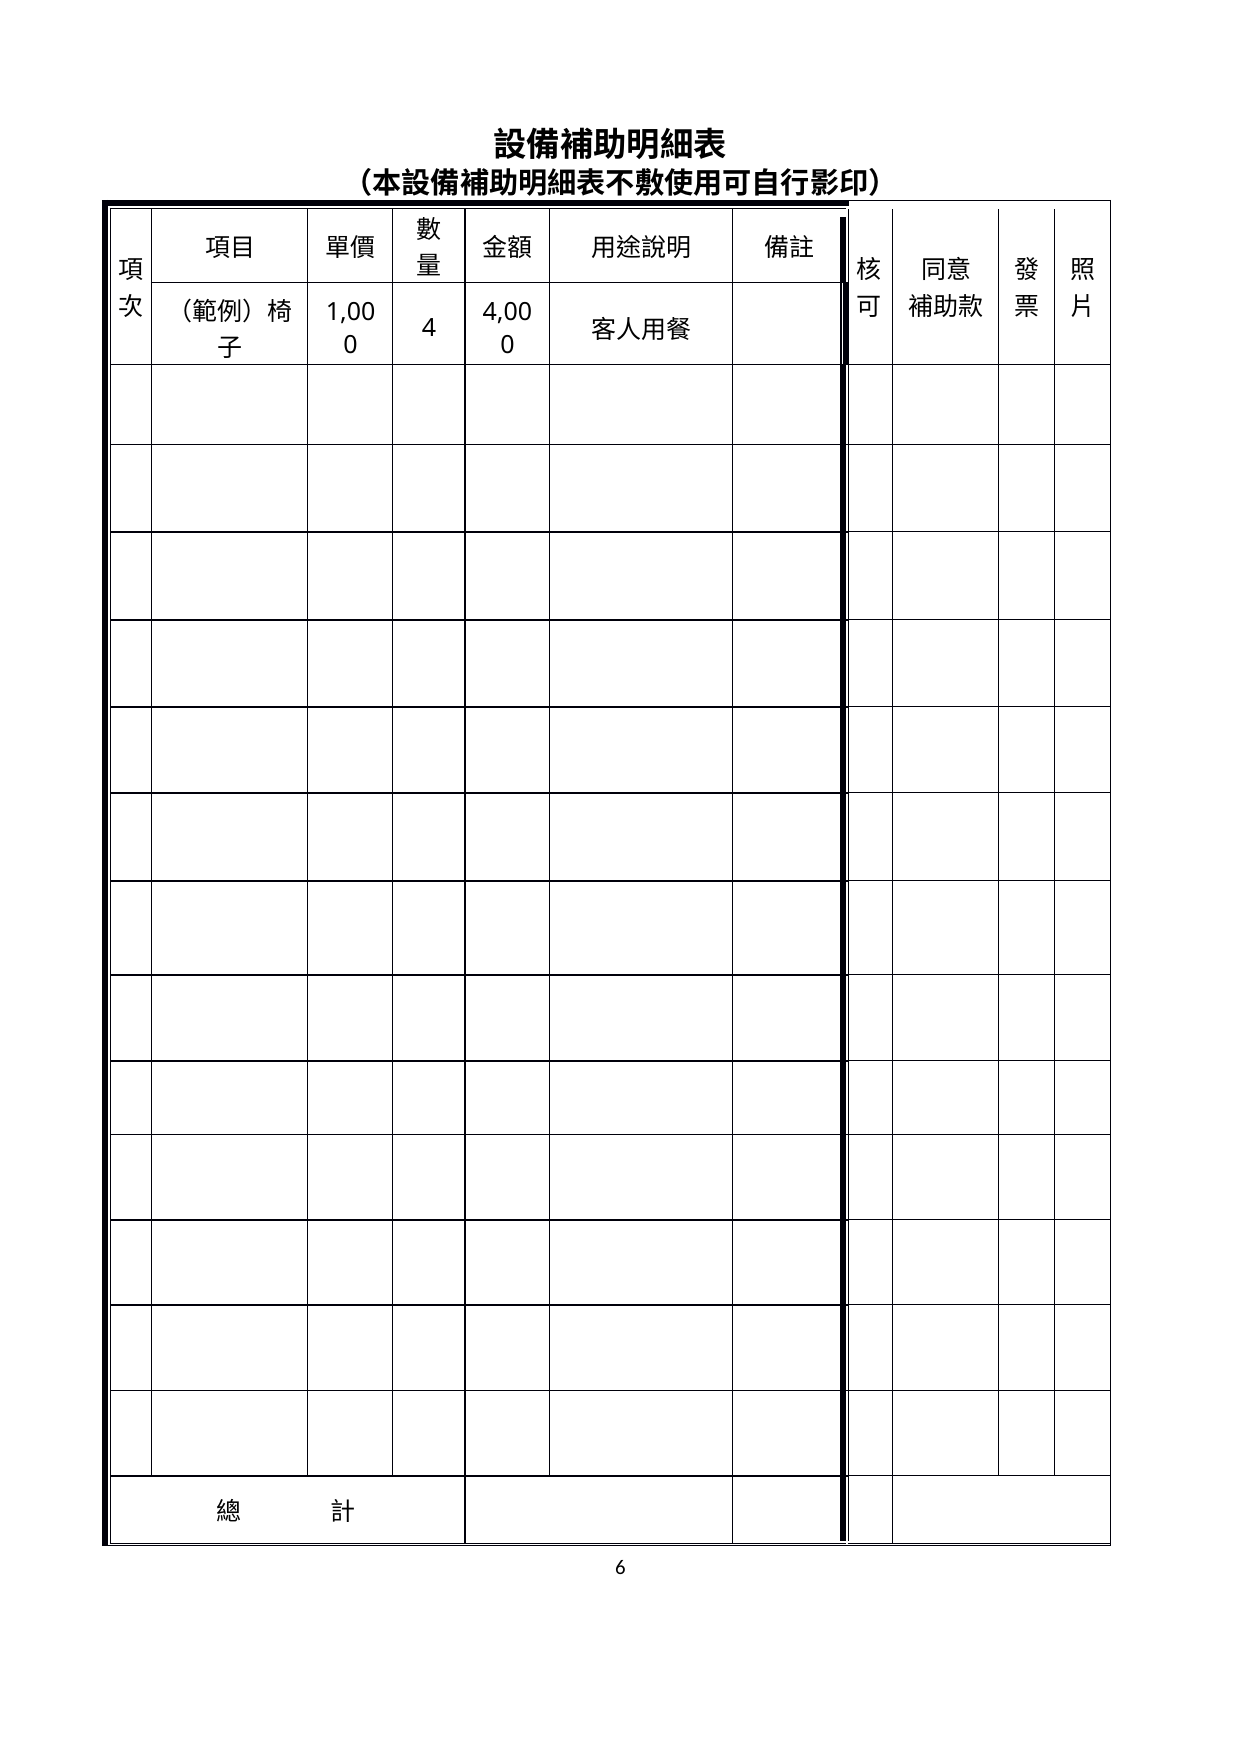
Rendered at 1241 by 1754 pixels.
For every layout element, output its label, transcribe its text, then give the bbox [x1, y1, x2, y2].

table_cell [845, 1476, 892, 1543]
table_header 數量 [393, 209, 464, 282]
table_cell [733, 283, 840, 363]
table_cell [550, 708, 732, 792]
table_cell [849, 1135, 892, 1219]
table_cell [308, 1062, 392, 1134]
table_cell [550, 1221, 732, 1304]
table_cell [111, 976, 151, 1060]
table_cell [999, 620, 1054, 706]
table_cell [393, 1062, 464, 1134]
table_cell [849, 532, 892, 619]
table_cell [152, 1306, 307, 1390]
table_cell [308, 1391, 392, 1475]
table_cell [733, 1391, 840, 1475]
table_cell [893, 707, 998, 792]
table_cell [308, 1221, 392, 1304]
table_cell 總 計 [111, 1477, 464, 1543]
table_cell [733, 1062, 840, 1134]
table_cell [849, 707, 892, 792]
table_header 發票 [999, 201, 1055, 363]
table_cell [999, 1391, 1054, 1475]
table_cell [893, 532, 998, 619]
table_cell [550, 976, 732, 1060]
table_cell [733, 1135, 840, 1219]
table_cell [393, 794, 464, 880]
table_cell [733, 976, 840, 1060]
table_cell [1055, 445, 1110, 531]
table_cell [893, 975, 998, 1060]
table_cell [550, 882, 732, 974]
table_cell [111, 1221, 151, 1304]
table_cell [893, 793, 998, 880]
table_cell 1,000 [308, 283, 392, 363]
table_cell [999, 532, 1054, 619]
table_cell [893, 1135, 998, 1219]
table_cell [308, 708, 392, 792]
table_cell [152, 794, 307, 880]
table_cell [550, 621, 732, 706]
table_cell [849, 1305, 892, 1390]
table_cell [152, 1391, 307, 1475]
table_cell [152, 1062, 307, 1134]
text 設備補助明細表 [118, 118, 1122, 166]
table_cell [849, 975, 892, 1060]
table_cell [1055, 707, 1110, 792]
table_cell [466, 1135, 549, 1219]
table_cell [893, 1476, 1110, 1543]
table_cell [849, 793, 892, 880]
table_cell [893, 1061, 998, 1134]
table_cell [550, 1306, 732, 1390]
table_cell [1055, 975, 1110, 1060]
table_cell [733, 882, 840, 974]
table_cell [466, 794, 549, 880]
table_cell [152, 976, 307, 1060]
table_cell [733, 794, 840, 880]
table_cell [111, 621, 151, 706]
table_cell [849, 1061, 892, 1134]
text （本設備補助明細表不敷使用可自行影印） [118, 166, 1122, 200]
table_cell [393, 708, 464, 792]
table_cell [466, 1391, 549, 1475]
table_cell [733, 365, 840, 444]
table_cell [999, 365, 1054, 444]
table_cell [308, 533, 392, 619]
table_cell [849, 1220, 892, 1304]
table_cell [893, 445, 998, 531]
table_cell [733, 1221, 840, 1304]
table_cell [849, 881, 892, 974]
table_cell [308, 976, 392, 1060]
table_cell [308, 1135, 392, 1219]
table_cell [733, 445, 840, 531]
table_cell [893, 365, 998, 444]
table_header 金額 [466, 209, 549, 282]
table_cell [308, 1306, 392, 1390]
table_cell [152, 1221, 307, 1304]
table_cell [152, 445, 307, 531]
table_cell [550, 794, 732, 880]
table_cell [111, 1135, 151, 1219]
table_header 單價 [308, 209, 392, 282]
table_cell 4,000 [466, 283, 549, 363]
table_cell [308, 882, 392, 974]
table_cell [393, 445, 464, 531]
table_cell 4 [393, 283, 464, 363]
table_cell [733, 708, 840, 792]
table_cell [550, 1135, 732, 1219]
table_cell [111, 533, 151, 619]
table_cell [111, 365, 151, 444]
table_cell [1055, 1220, 1110, 1304]
table_cell [466, 365, 549, 444]
table_cell [999, 445, 1054, 531]
table_cell [152, 365, 307, 444]
table_cell [999, 1220, 1054, 1304]
table_cell [849, 1391, 892, 1475]
table_cell [999, 975, 1054, 1060]
table_cell [999, 1061, 1054, 1134]
table_cell [849, 620, 892, 706]
table_cell [466, 976, 549, 1060]
table_cell [393, 621, 464, 706]
table_cell [893, 1220, 998, 1304]
table_cell [152, 882, 307, 974]
table_cell [111, 1062, 151, 1134]
table_cell [466, 882, 549, 974]
table_cell [111, 1306, 151, 1390]
table_cell [999, 707, 1054, 792]
table_cell [733, 1306, 840, 1390]
table_cell [111, 882, 151, 974]
table_cell [393, 1306, 464, 1390]
table_cell [466, 1062, 549, 1134]
table_header 核 可 [845, 201, 892, 363]
table_cell [733, 533, 840, 619]
table_cell [999, 1305, 1054, 1390]
table_cell [308, 445, 392, 531]
table_cell [393, 976, 464, 1060]
table_cell [550, 1391, 732, 1475]
table_cell [111, 794, 151, 880]
table_cell [893, 620, 998, 706]
table_cell [1055, 620, 1110, 706]
table_cell 客人用餐 [550, 283, 732, 363]
table_cell [1055, 365, 1110, 444]
table_cell [550, 445, 732, 531]
table_cell [1055, 1305, 1110, 1390]
table_cell [550, 533, 732, 619]
table_cell [152, 708, 307, 792]
table_cell [893, 881, 998, 974]
table_cell [308, 365, 392, 444]
table_cell [308, 794, 392, 880]
table_cell [733, 621, 840, 706]
table_cell [111, 445, 151, 531]
table_cell [393, 1391, 464, 1475]
table_cell [1055, 1391, 1110, 1475]
table_cell [1055, 793, 1110, 880]
table_cell [393, 1135, 464, 1219]
table_cell [849, 445, 892, 531]
table_header 照片 [1055, 201, 1110, 363]
table_cell [1055, 1135, 1110, 1219]
table_cell [466, 708, 549, 792]
table_cell [393, 882, 464, 974]
table_header 用途說明 [550, 209, 732, 282]
table_cell [849, 365, 892, 444]
table_cell [111, 708, 151, 792]
table_cell [1055, 532, 1110, 619]
table_cell [550, 1062, 732, 1134]
table_cell [152, 621, 307, 706]
table_cell [893, 1391, 998, 1475]
table_cell [999, 793, 1054, 880]
table_header 同意 補助款 [892, 201, 999, 363]
table_cell [393, 533, 464, 619]
table_cell [393, 365, 464, 444]
table_cell [466, 1221, 549, 1304]
table_header 項次 [111, 209, 151, 363]
table_cell （範例）椅子 [152, 283, 307, 363]
table_header 備註 [733, 209, 844, 282]
table_cell [893, 1305, 998, 1390]
table_cell [152, 1135, 307, 1219]
table_cell [111, 1391, 151, 1475]
table_cell [466, 533, 549, 619]
table_cell [393, 1221, 464, 1304]
table_cell [308, 621, 392, 706]
table_cell [999, 881, 1054, 974]
table_cell [466, 621, 549, 706]
table_cell [466, 1477, 732, 1543]
table_cell [466, 1306, 549, 1390]
table_cell [152, 533, 307, 619]
table_cell [550, 365, 732, 444]
table_cell [999, 1135, 1054, 1219]
table_cell [466, 445, 549, 531]
table_header 項目 [152, 209, 307, 282]
table_cell [733, 1477, 844, 1543]
table_cell [1055, 1061, 1110, 1134]
table_cell [1055, 881, 1110, 974]
